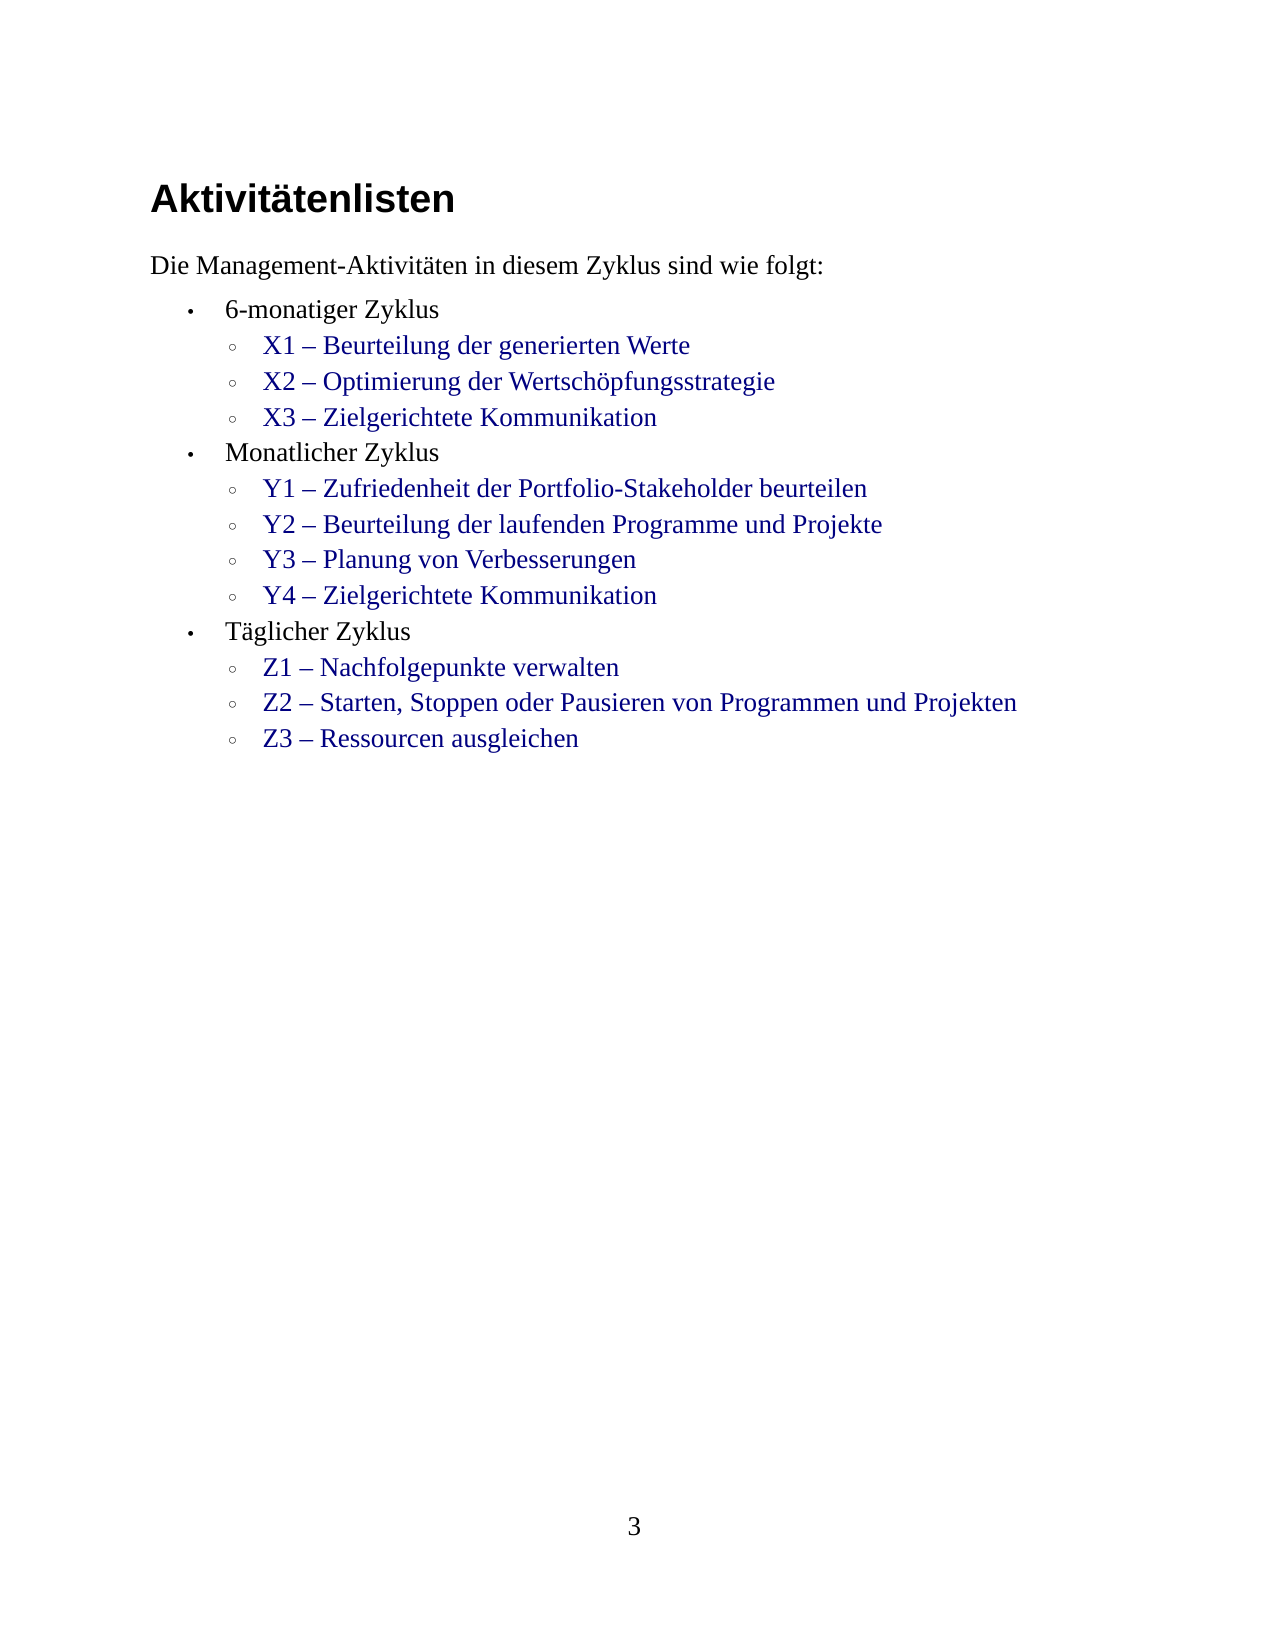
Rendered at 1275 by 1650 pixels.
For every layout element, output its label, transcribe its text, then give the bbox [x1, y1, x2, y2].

list X3 – Zielgerichtete Kommunikation [225, 401, 1125, 432]
list Y4 – Zielgerichtete Kommunikation [225, 579, 1125, 611]
list Y2 – Beurteilung der laufenden Programme und Projekte [225, 508, 1125, 539]
list Täglicher Zyklus [187, 615, 1125, 646]
list 6-monatiger Zyklus [187, 293, 1125, 325]
list Monatlicher Zyklus [187, 436, 1125, 468]
subtitle Aktivitätenlisten [150, 175, 1125, 221]
list X2 – Optimierung der Wertschöpfungsstrategie [225, 365, 1125, 396]
list Z1 – Nachfolgepunkte verwalten [225, 651, 1125, 682]
text Die Management-Aktivitäten in diesem Zyklus sind wie folgt: [150, 249, 1125, 280]
list X1 – Beurteilung der generierten Werte [225, 329, 1125, 360]
list Y1 – Zufriedenheit der Portfolio-Stakeholder beurteilen [225, 472, 1125, 503]
list Z3 – Ressourcen ausgleichen [225, 722, 1125, 753]
list Y3 – Planung von Verbesserungen [225, 544, 1125, 575]
list Z2 – Starten, Stoppen oder Pausieren von Programmen und Projekten [225, 687, 1125, 718]
